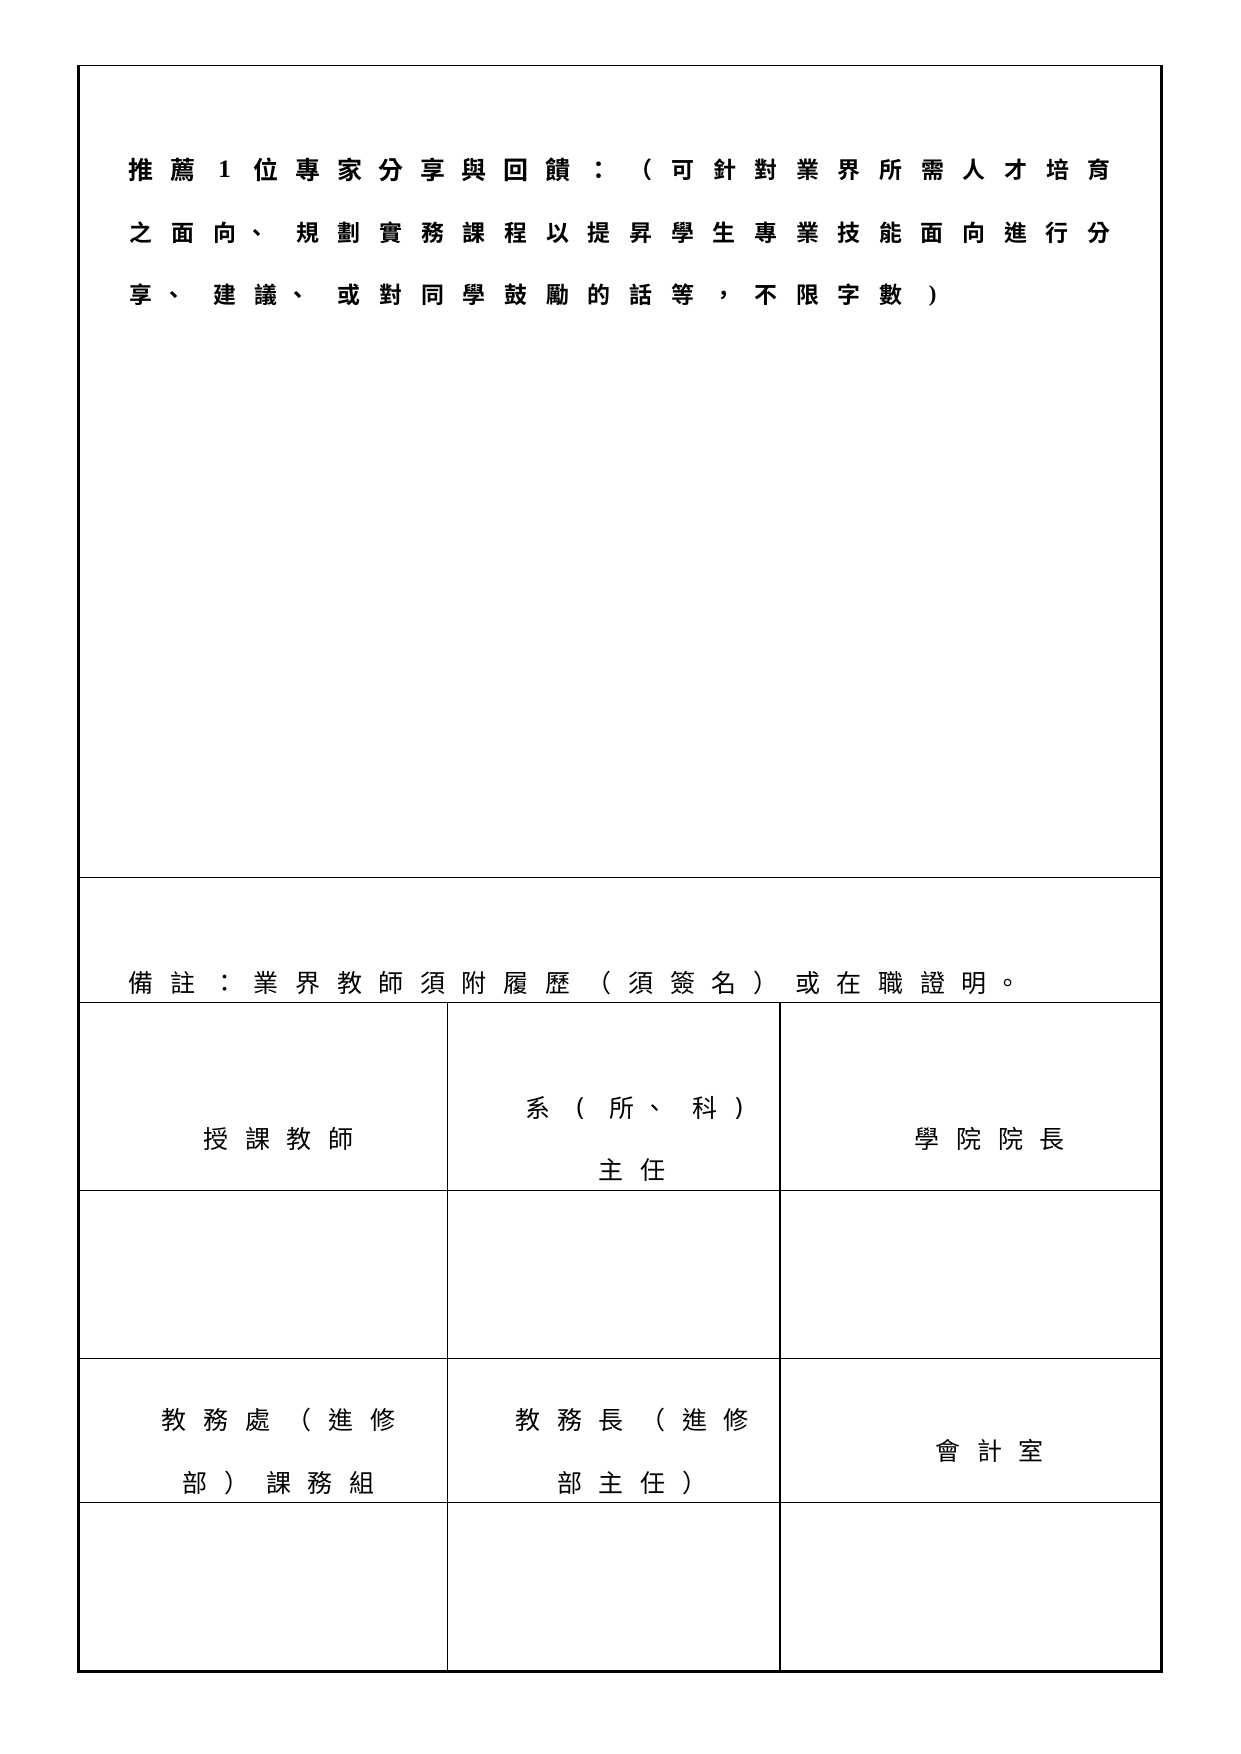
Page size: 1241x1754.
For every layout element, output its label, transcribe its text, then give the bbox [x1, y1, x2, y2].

table_cell [781, 1191, 1160, 1358]
table_cell 推薦1位專家分享與回饋：（可針對業界所需人才培育之面向、規劃實務課程以提昇學生專業技能面向進行分享、建議、或對同學鼓勵的話等，不限字數) [80, 66, 1160, 877]
table_cell 備註：業界教師須附履歷（須簽名）或在職證明。 [80, 878, 1160, 1002]
table_cell [448, 1503, 779, 1670]
table_cell 學院院長 [781, 1003, 1160, 1189]
table_cell 教務處（進修部）課務組 [80, 1359, 447, 1502]
table_cell 系(所、科) 主任 [448, 1003, 779, 1189]
table_cell [80, 1503, 447, 1670]
table_cell 教務長（進修部主任） [448, 1359, 779, 1502]
table_cell 會計室 [781, 1359, 1160, 1502]
table_cell 授課教師 [80, 1003, 447, 1189]
table_cell [80, 1191, 447, 1358]
table_cell [448, 1191, 779, 1358]
table_cell [781, 1503, 1160, 1670]
